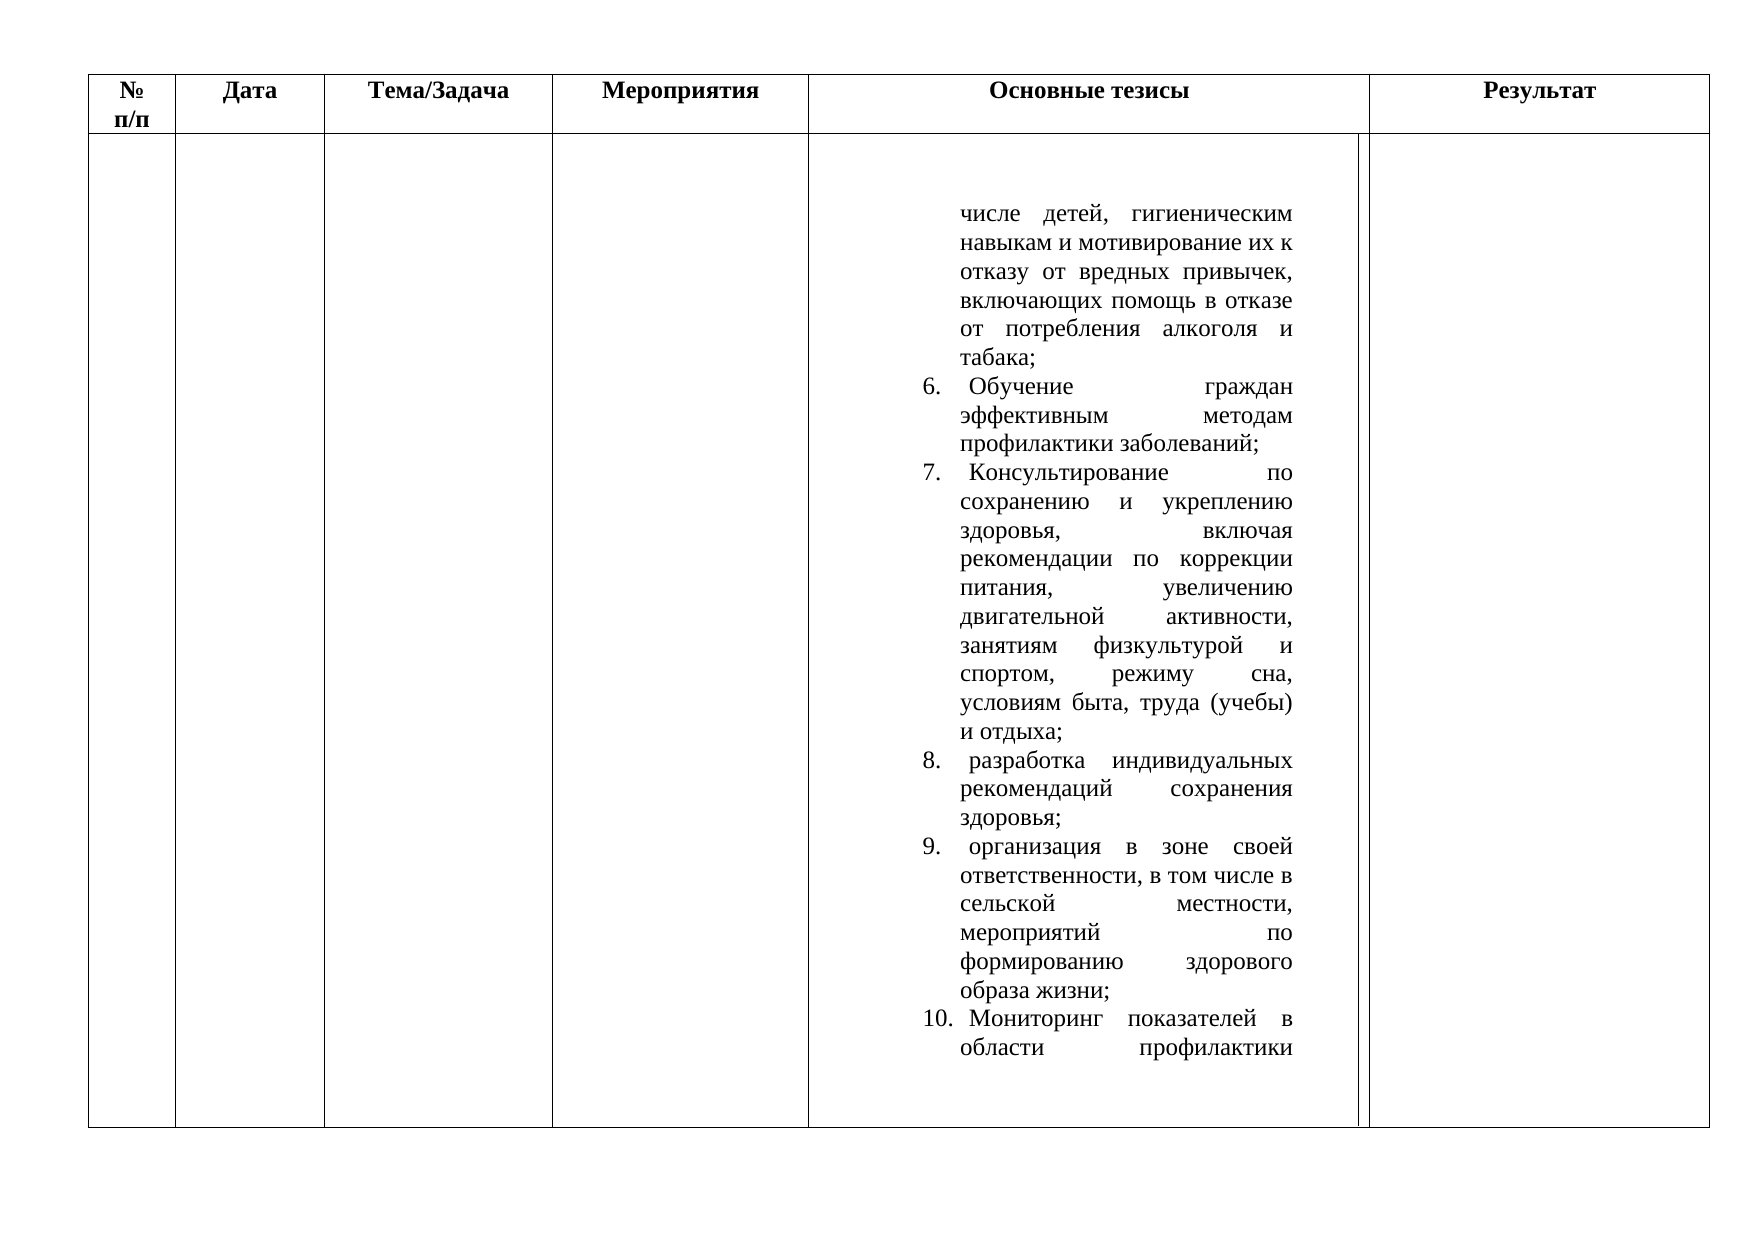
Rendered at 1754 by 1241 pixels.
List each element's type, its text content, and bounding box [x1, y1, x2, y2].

table_header Результат [1370, 75, 1709, 132]
table_cell [553, 134, 808, 1127]
table_cell [1370, 134, 1709, 1127]
table_header Мероприятия [553, 75, 808, 132]
table_cell [176, 134, 324, 1127]
table_header Тема/Задача [325, 75, 552, 132]
table_header № п/п [89, 75, 175, 132]
table_cell Функции центра здоровья: Информирование населения о вредных и опасных для здоровья человека факторах; Оценка функциональных и адаптивных резервов организма, прогноз состояния здоровья; Формирование у граждан ответственного отношения к своему здоровью и здоровью своих близких; Формирование у населения принципов «ответственного родительства»; Обучение граждан, в том числе детей, гигиеническим навыкам и мотивирование их к отказу от вредных привычек, включающих помощь в отказе от потребления алкоголя и табака; Обучение граждан эффективным методам профилактики заболеваний; Консультирование по сохранению и укреплению здоровья, включая рекомендации по коррекции питания, увеличению двигательной активности, занятиям физкультурой и спортом, режиму сна, условиям быта, труда (учебы) и отдыха; разработка индивидуальных рекомендаций сохранения здоровья; организация в зоне своей ответственности, в том числе в сельской местности, мероприятий по формированию здорового образа жизни; Мониторинг показателей в области профилактики неинфекционных заболеваний и формирования здорового образа жизни. Категории граждан, которым оказываются медицинские услуги в центре здоровья: впервые самостоятельно обратившиеся граждане для проведения комплексного обследования; направленные врачами амбулаторно-поликлинических учреждений; направленные врачами после дополнительной диспансеризации (I - II группы здоровья); направленные врачами из стационаров после острого заболевания; направленные работодателем по заключению врача, ответственного за проведение периодических медицинских осмотров и углубленных медицинских осмотров с I и II группами здоровья; дети в возрасте 15-17 лет, обратившиеся самостоятельно; дети (с рождения до 17 лет), у которых решение о посещении Центра здоровья принято родителями (или другим законным представителем). По результатам обследования составляется индивидуальная программа формирования здорового образа жизни с оценкой факторов риска, функциональных и адаптивных резервов организма человека, с учетом его возрастных особенностей и принципов рационального питания. [859, 135, 1357, 1126]
table_cell [89, 134, 175, 1127]
table_cell Функции центра здоровья: Информирование населения о вредных и опасных для здоровья человека факторах; Оценка функциональных и адаптивных резервов организма, прогноз состояния здоровья; Формирование у граждан ответственного отношения к своему здоровью и здоровью своих близких; Формирование у населения принципов «ответственного родительства»; Обучение граждан, в том числе детей, гигиеническим навыкам и мотивирование их к отказу от вредных привычек, включающих помощь в отказе от потребления алкоголя и табака; Обучение граждан эффективным методам профилактики заболеваний; Консультирование по сохранению и укреплению здоровья, включая рекомендации по коррекции питания, увеличению двигательной активности, занятиям физкультурой и спортом, режиму сна, условиям быта, труда (учебы) и отдыха; разработка индивидуальных рекомендаций сохранения здоровья; организация в зоне своей ответственности, в том числе в сельской местности, мероприятий по формированию здорового образа жизни; Мониторинг показателей в области профилактики неинфекционных заболеваний и формирования здорового образа жизни. Категории граждан, которым оказываются медицинские услуги в центре здоровья: впервые самостоятельно обратившиеся граждане для проведения комплексного обследования; направленные врачами амбулаторно-поликлинических учреждений; направленные врачами после дополнительной диспансеризации (I - II группы здоровья); направленные врачами из стационаров после острого заболевания; направленные работодателем по заключению врача, ответственного за проведение периодических медицинских осмотров и углубленных медицинских осмотров с I и II группами здоровья; дети в возрасте 15-17 лет, обратившиеся самостоятельно; дети (с рождения до 17 лет), у которых решение о посещении Центра здоровья принято родителями (или другим законным представителем). По результатам обследования составляется индивидуальная программа формирования здорового образа жизни с оценкой факторов риска, функциональных и адаптивных резервов организма человека, с учетом его возрастных особенностей и принципов рационального питания. [809, 134, 858, 1127]
table_cell [325, 134, 552, 1127]
table_header Основные тезисы [809, 75, 1369, 132]
table_header Дата [176, 75, 324, 132]
